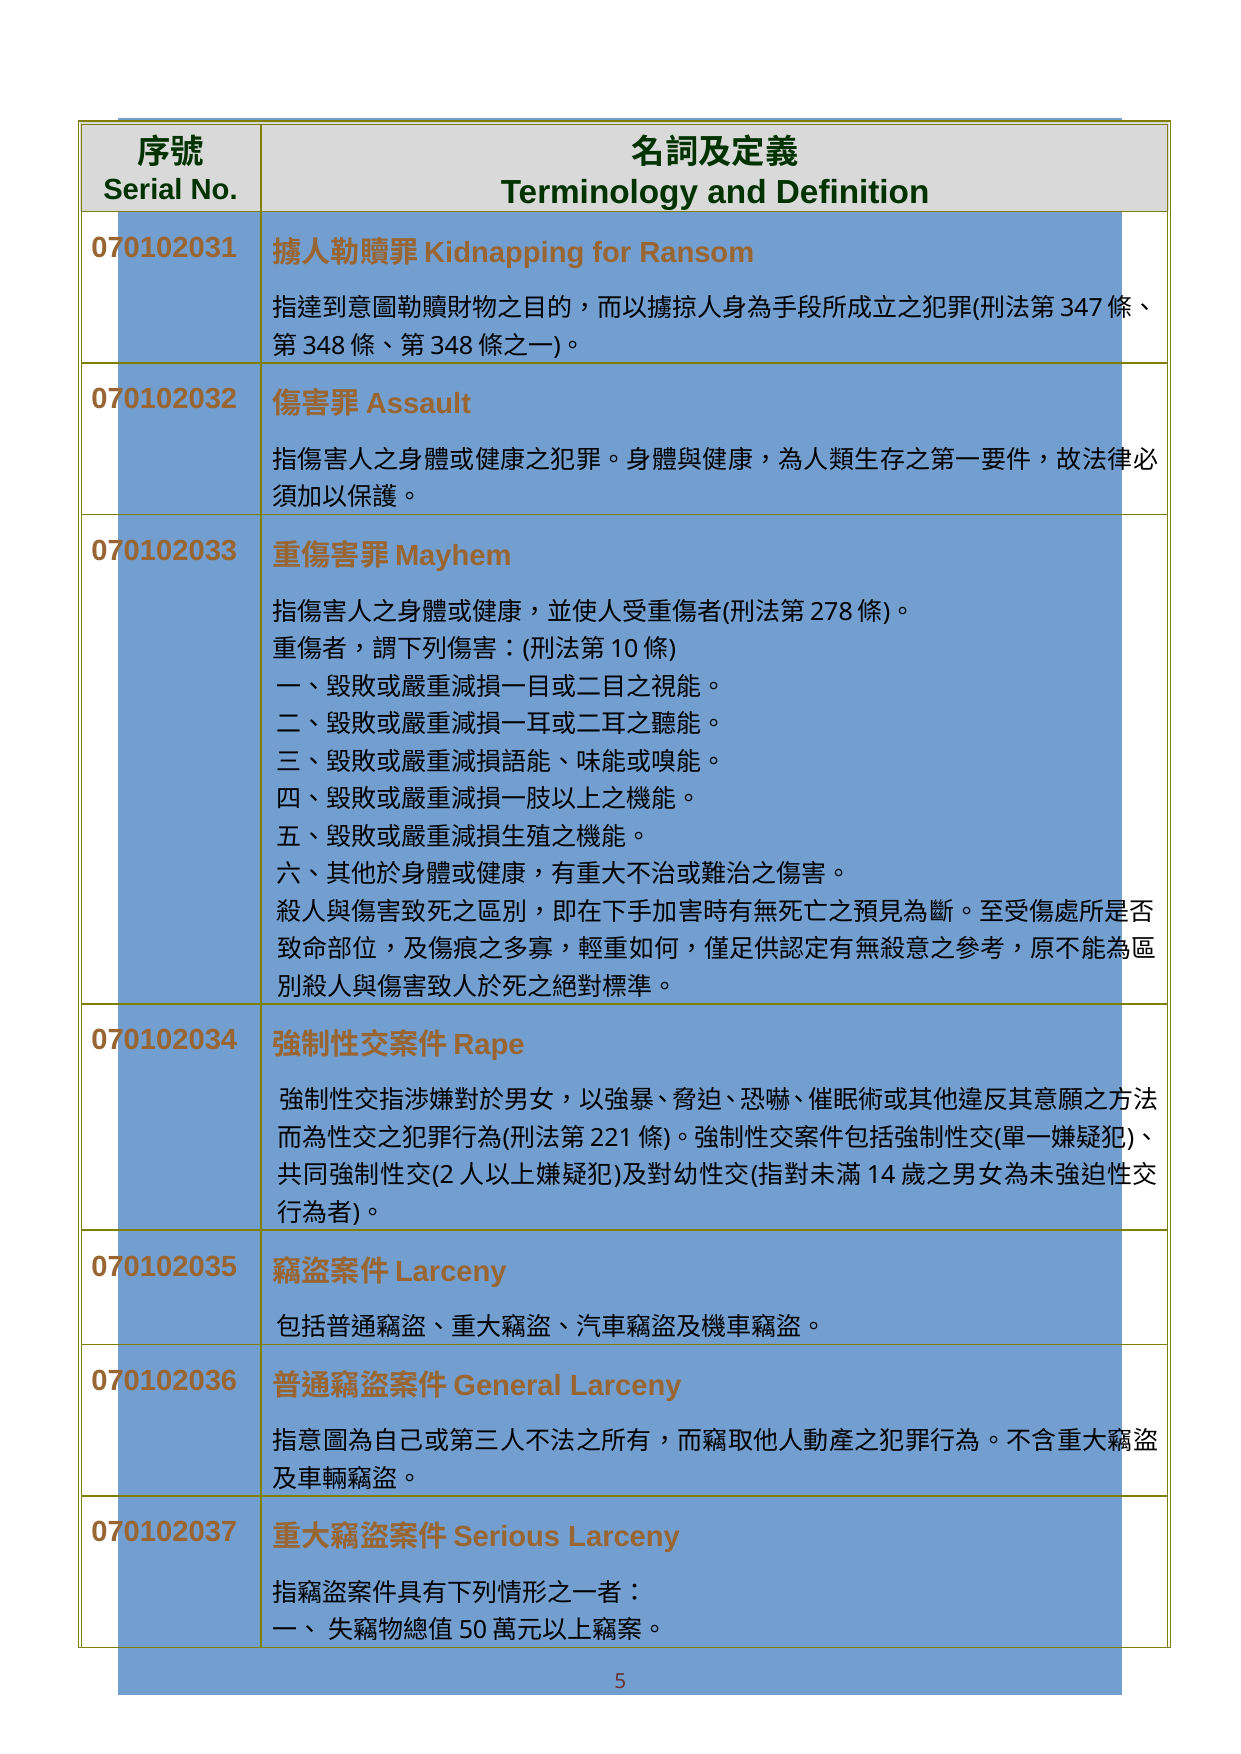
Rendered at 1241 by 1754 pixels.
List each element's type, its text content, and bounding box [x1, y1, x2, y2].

table_cell 重傷害罪Mayhem 指傷害人之身體或健康，並使人受重傷者(刑法第278條)。 重傷者，謂下列傷害：(刑法第10條) 一、毀敗或嚴重減損一目或二目之視能。 二、毀敗或嚴重減損一耳或二耳之聽能。 三、毀敗或嚴重減損語能、味能或嗅能。 四、毀敗或嚴重減損一肢以上之機能。 五、毀敗或嚴重減損生殖之機能。 六、其他於身體或健康，有重大不治或難治之傷害。 殺人與傷害致死之區別，即在下手加害時有無死亡之預見為斷。至受傷處所是否致命部位，及傷痕之多寡，輕重如何，僅足供認定有無殺意之參考，原不能為區別殺人與傷害致人於死之絕對標準。 [262, 515, 1167, 1003]
table_cell 普通竊盜案件General Larceny 指意圖為自己或第三人不法之所有，而竊取他人動產之犯罪行為。不含重大竊盜及車輛竊盜。 [262, 1345, 1167, 1495]
table_cell 強制性交案件Rape 強制性交指渉嫌對於男女，以強暴、脅迫、恐嚇、催眠術或其他違反其意願之方法而為性交之犯罪行為(刑法第221條)。強制性交案件包括強制性交(單一嫌疑犯)、共同強制性交(2人以上嫌疑犯)及對幼性交(指對未滿14歲之男女為未強迫性交行為者)。 [262, 1005, 1167, 1229]
table_header 序號 Serial No. [82, 125, 260, 211]
table_header 名詞及定義 Terminology and Definition [262, 125, 1167, 211]
table_cell 重大竊盜案件Serious Larceny 指竊盜案件具有下列情形之一者： 失竊物總值50萬元以上竊案。 竊盜保險箱、櫃內之財物總值10萬元以上竊案。 竊盜槍械、軍火、爆裂物、或國防上、交通上、學術上之重要設施、器材。 被竊人係具外交身分之外籍人員，或來訪之外籍貴賓。 五、竊盜重要儀器、文件等影響國家與社會安全情節重大之竊案。 [262, 1497, 1167, 1647]
table_cell 擄人勒贖罪Kidnapping for Ransom 指達到意圖勒贖財物之目的，而以擄掠人身為手段所成立之犯罪(刑法第347條、第348條、第348條之一)。 [262, 212, 1167, 362]
table_cell 竊盜案件Larceny 包括普通竊盜、重大竊盜、汽車竊盜及機車竊盜。 [262, 1231, 1167, 1343]
table_cell 070102034 [82, 1005, 260, 1229]
table_cell 070102031 [82, 212, 260, 362]
table_cell 070102036 [82, 1345, 260, 1495]
table_cell 070102037 [82, 1497, 260, 1647]
table_cell 070102035 [82, 1231, 260, 1343]
table_cell 傷害罪Assault 指傷害人之身體或健康之犯罪。身體與健康，為人類生存之第一要件，故法律必須加以保護。 [262, 364, 1167, 514]
table_cell 070102032 [82, 364, 260, 514]
table_cell 070102033 [82, 515, 260, 1003]
